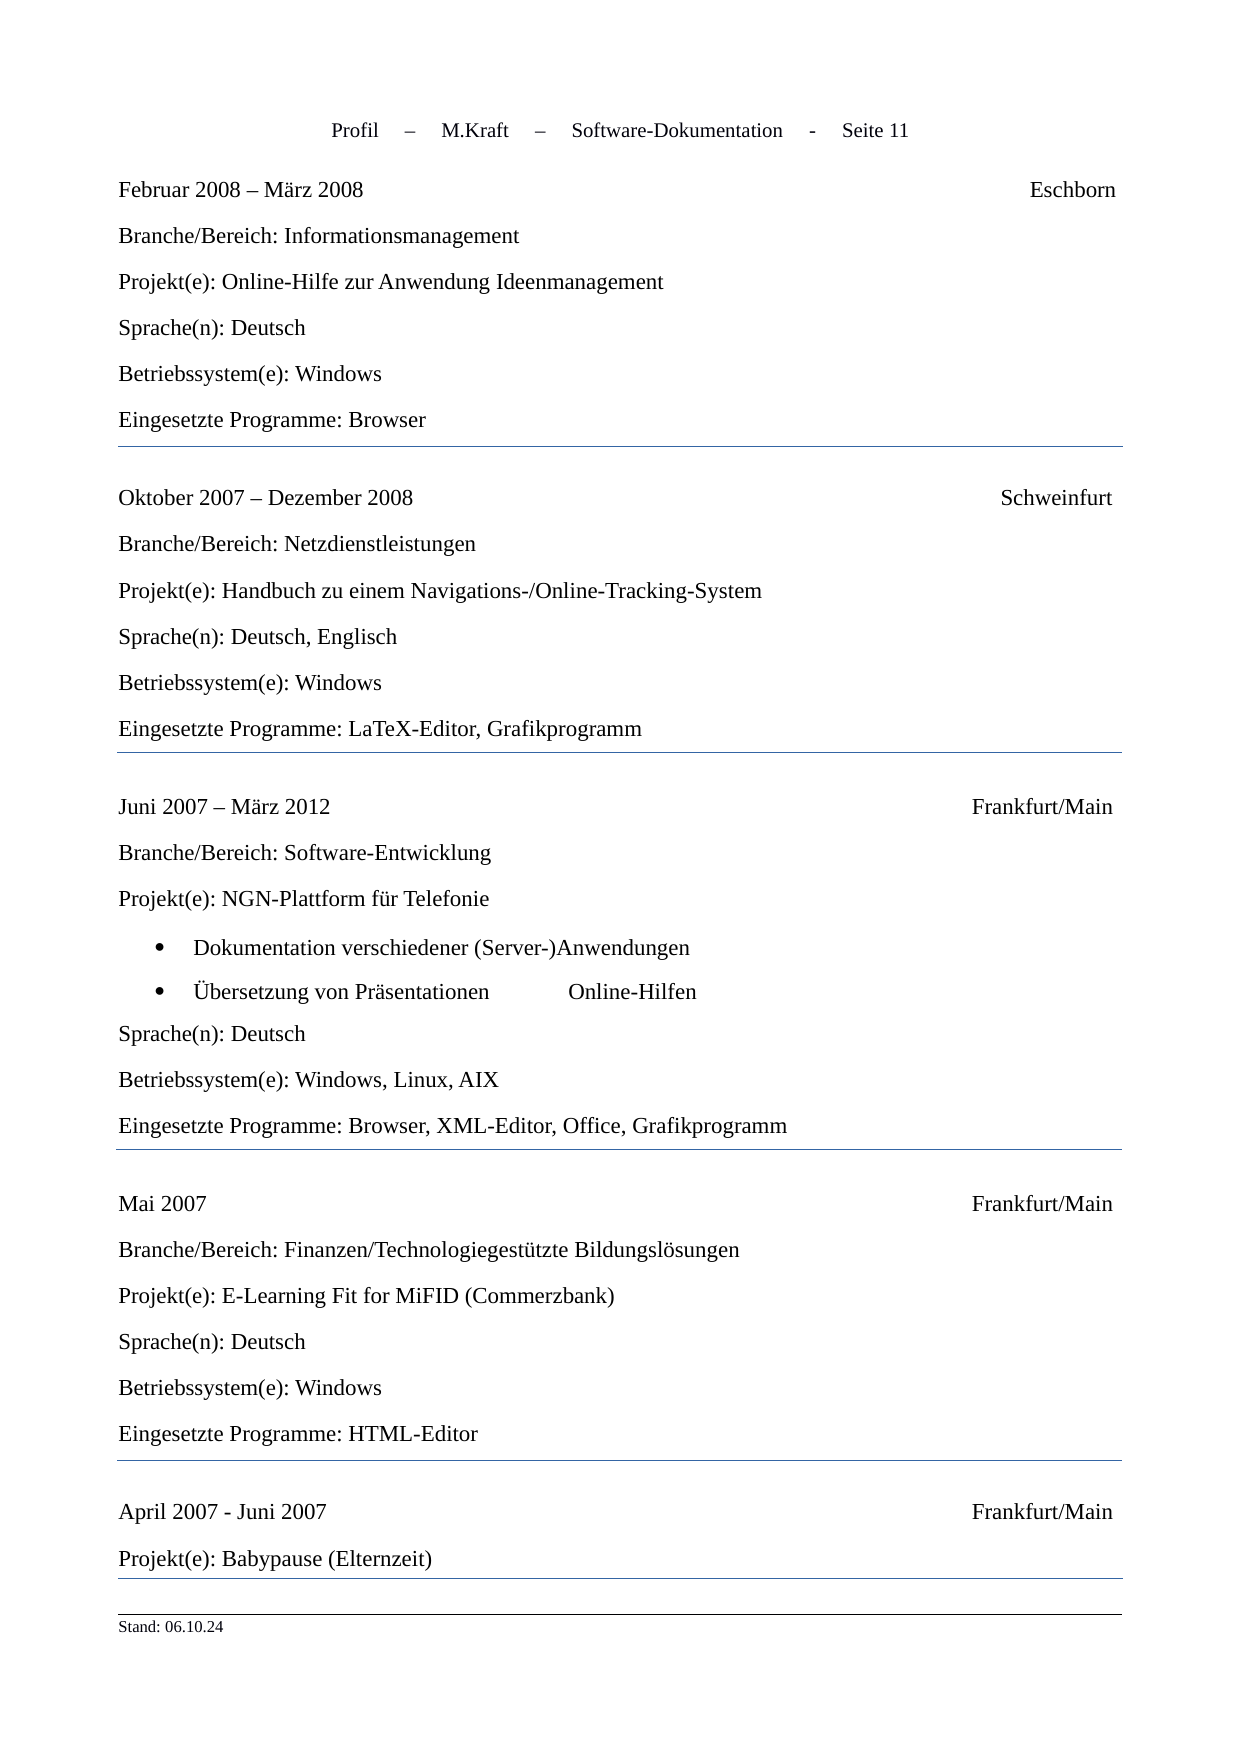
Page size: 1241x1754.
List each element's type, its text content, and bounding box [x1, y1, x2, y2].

text Sprache(n): Deutsch [118, 1328, 1122, 1354]
text Branche/Bereich: Netzdienstleistungen [118, 531, 1122, 557]
text Eingesetzte Programme: Browser [118, 406, 1122, 433]
text Branche/Bereich: Software-Entwicklung [118, 839, 1122, 866]
text Projekt(e): Handbuch zu einem Navigations-/Online-Tracking-System [118, 577, 1122, 603]
text Projekt(e): E-Learning Fit for MiFID (Commerzbank) [118, 1282, 1122, 1308]
text Projekt(e): Online-Hilfe zur Anwendung Ideenmanagement [118, 268, 1122, 294]
text Juni 2007 – März 2012 Frankfurt/Main [118, 793, 1122, 819]
text Branche/Bereich: Informationsmanagement [118, 222, 1122, 248]
text Branche/Bereich: Finanzen/Technologiegestützte Bildungslösungen [118, 1236, 1122, 1262]
text Sprache(n): Deutsch [118, 314, 1122, 341]
list Übersetzung von Präsentationen Online-Hilfen [156, 976, 1122, 1005]
text Eingesetzte Programme: HTML-Editor [118, 1421, 1122, 1447]
text April 2007 - Juni 2007 Frankfurt/Main [118, 1498, 1122, 1525]
text Projekt(e): Babypause (Elternzeit) [118, 1544, 1122, 1571]
text Mai 2007 Frankfurt/Main [118, 1190, 1122, 1216]
text Eingesetzte Programme: Browser, XML-Editor, Office, Grafikprogramm [118, 1112, 1122, 1138]
text Oktober 2007 – Dezember 2008 Schweinfurt [118, 484, 1122, 511]
text Sprache(n): Deutsch [118, 1019, 1122, 1046]
text Betriebssystem(e): Windows [118, 360, 1122, 387]
text Sprache(n): Deutsch, Englisch [118, 623, 1122, 649]
text Betriebssystem(e): Windows, Linux, AIX [118, 1066, 1122, 1092]
text Betriebssystem(e): Windows [118, 669, 1122, 695]
list Dokumentation verschiedener (Server-)Anwendungen [156, 931, 1122, 961]
text Projekt(e): NGN-Plattform für Telefonie [118, 885, 1122, 912]
text Februar 2008 – März 2008 Eschborn [118, 176, 1122, 202]
text Betriebssystem(e): Windows [118, 1374, 1122, 1401]
text Eingesetzte Programme: LaTeX-Editor, Grafikprogramm [118, 715, 1122, 741]
